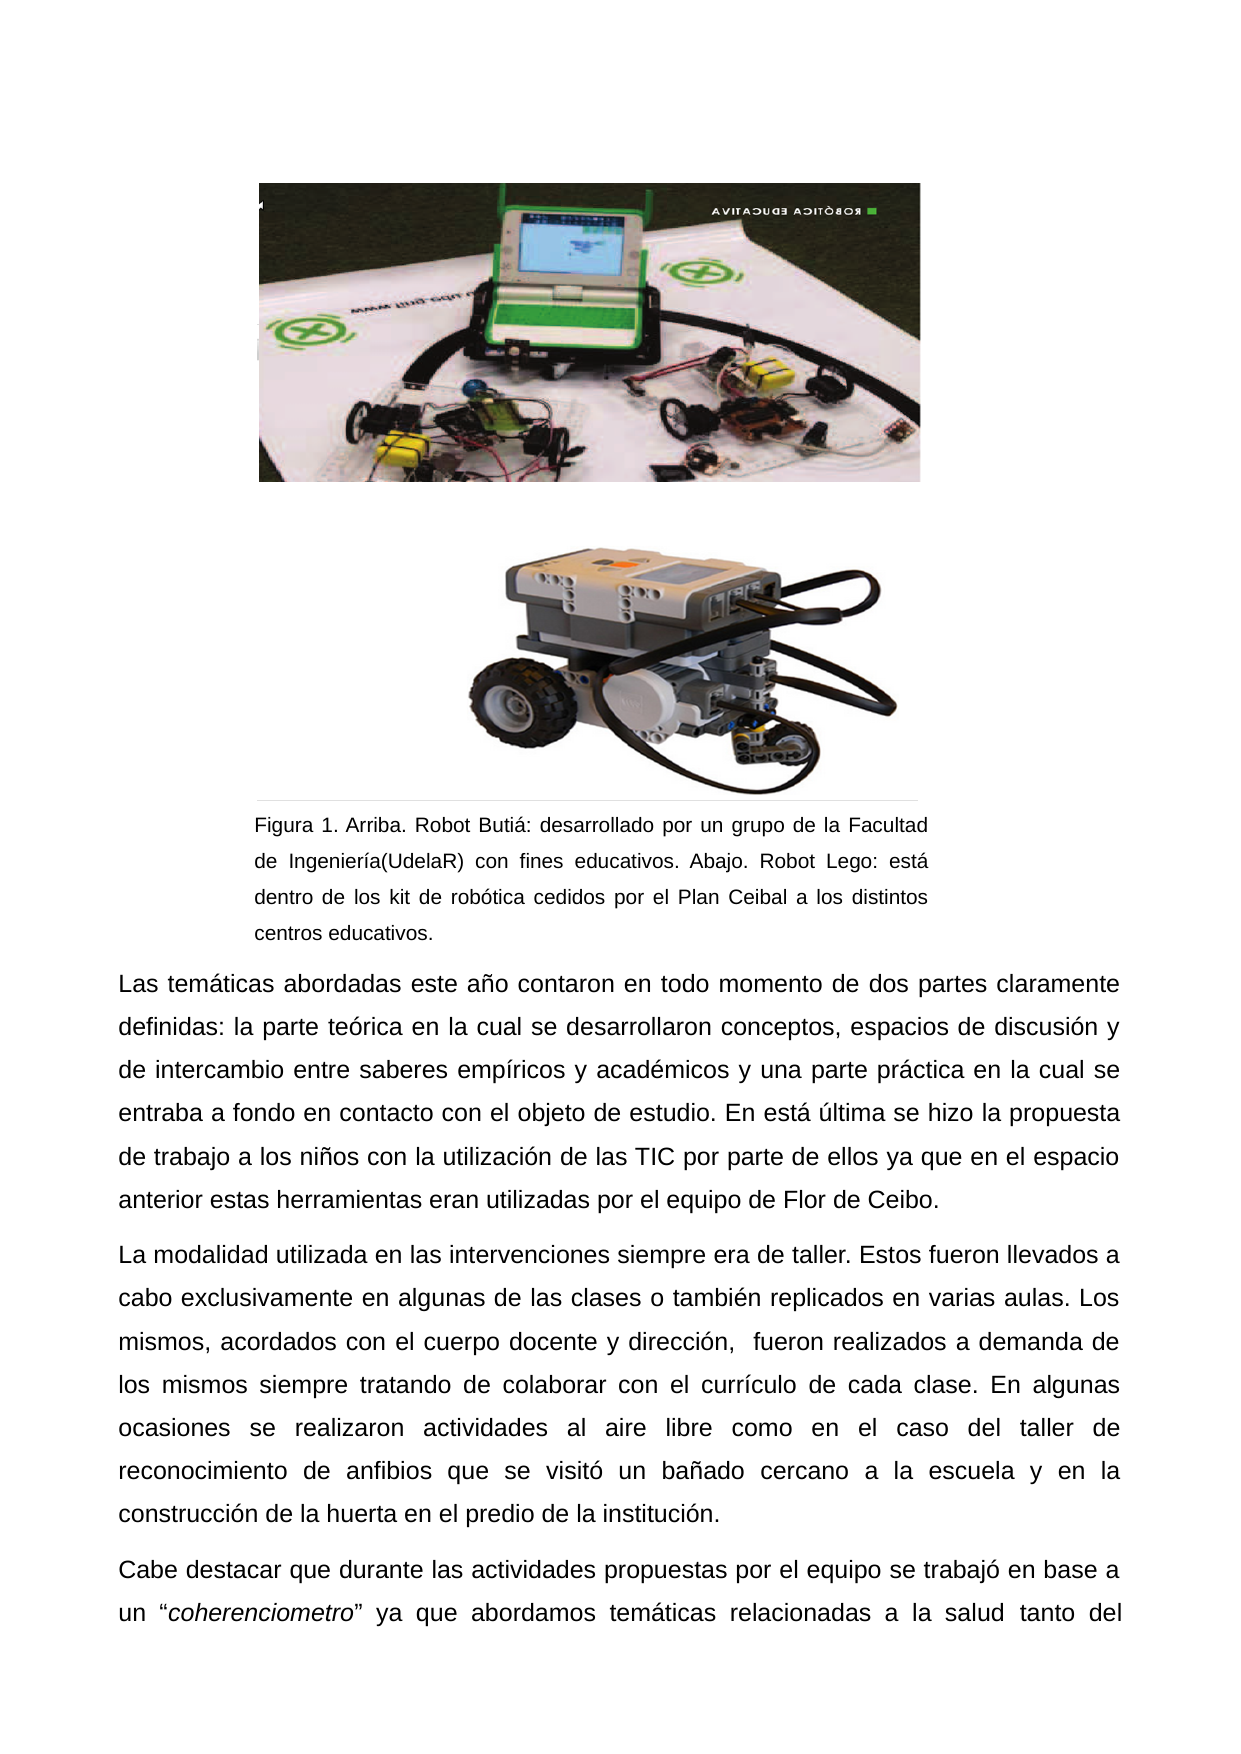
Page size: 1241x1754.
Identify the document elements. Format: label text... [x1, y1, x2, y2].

picture [257, 182, 928, 801]
text Las temáticas abordadas este año contaron en todo momento de dos partes claramente definidas: la parte teórica en la cual se desarrollaron conceptos, espacios de discusión y de intercambio entre saberes empíricos y académicos y una parte práctica en la cual se entraba a fondo en contacto con el objeto de estudio. En está última se hizo la propuesta de trabajo a los niños con la utilización de las TIC por parte de ellos ya que en el espacio anterior estas herramientas eran utilizadas por el equipo de Flor de Ceibo. [118, 969, 1122, 1213]
text Cabe destacar que durante las actividades propuestas por el equipo se trabajó en base a un “coherenciometro” ya que abordamos temáticas relacionadas a la salud tanto del [118, 1555, 1122, 1627]
text Figura 1. Arriba. Robot Butiá: desarrollado por un grupo de la Facultad de Ingeniería(UdelaR) con fines educativos. Abajo. Robot Lego: está dentro de los kit de robótica cedidos por el Plan Ceibal a los distintos centros educativos. [254, 191, 929, 944]
text La modalidad utilizada en las intervenciones siempre era de taller. Estos fueron llevados a cabo exclusivamente en algunas de las clases o también replicados en varias aulas. Los mismos, acordados con el cuerpo docente y dirección, fueron realizados a demanda de los mismos siempre tratando de colaborar con el currículo de cada clase. En algunas ocasiones se realizaron actividades al aire libre como en el caso del taller de reconocimiento de anfibios que se visitó un bañado cercano a la escuela y en la construcción de la huerta en el predio de la institución. [118, 1240, 1122, 1528]
